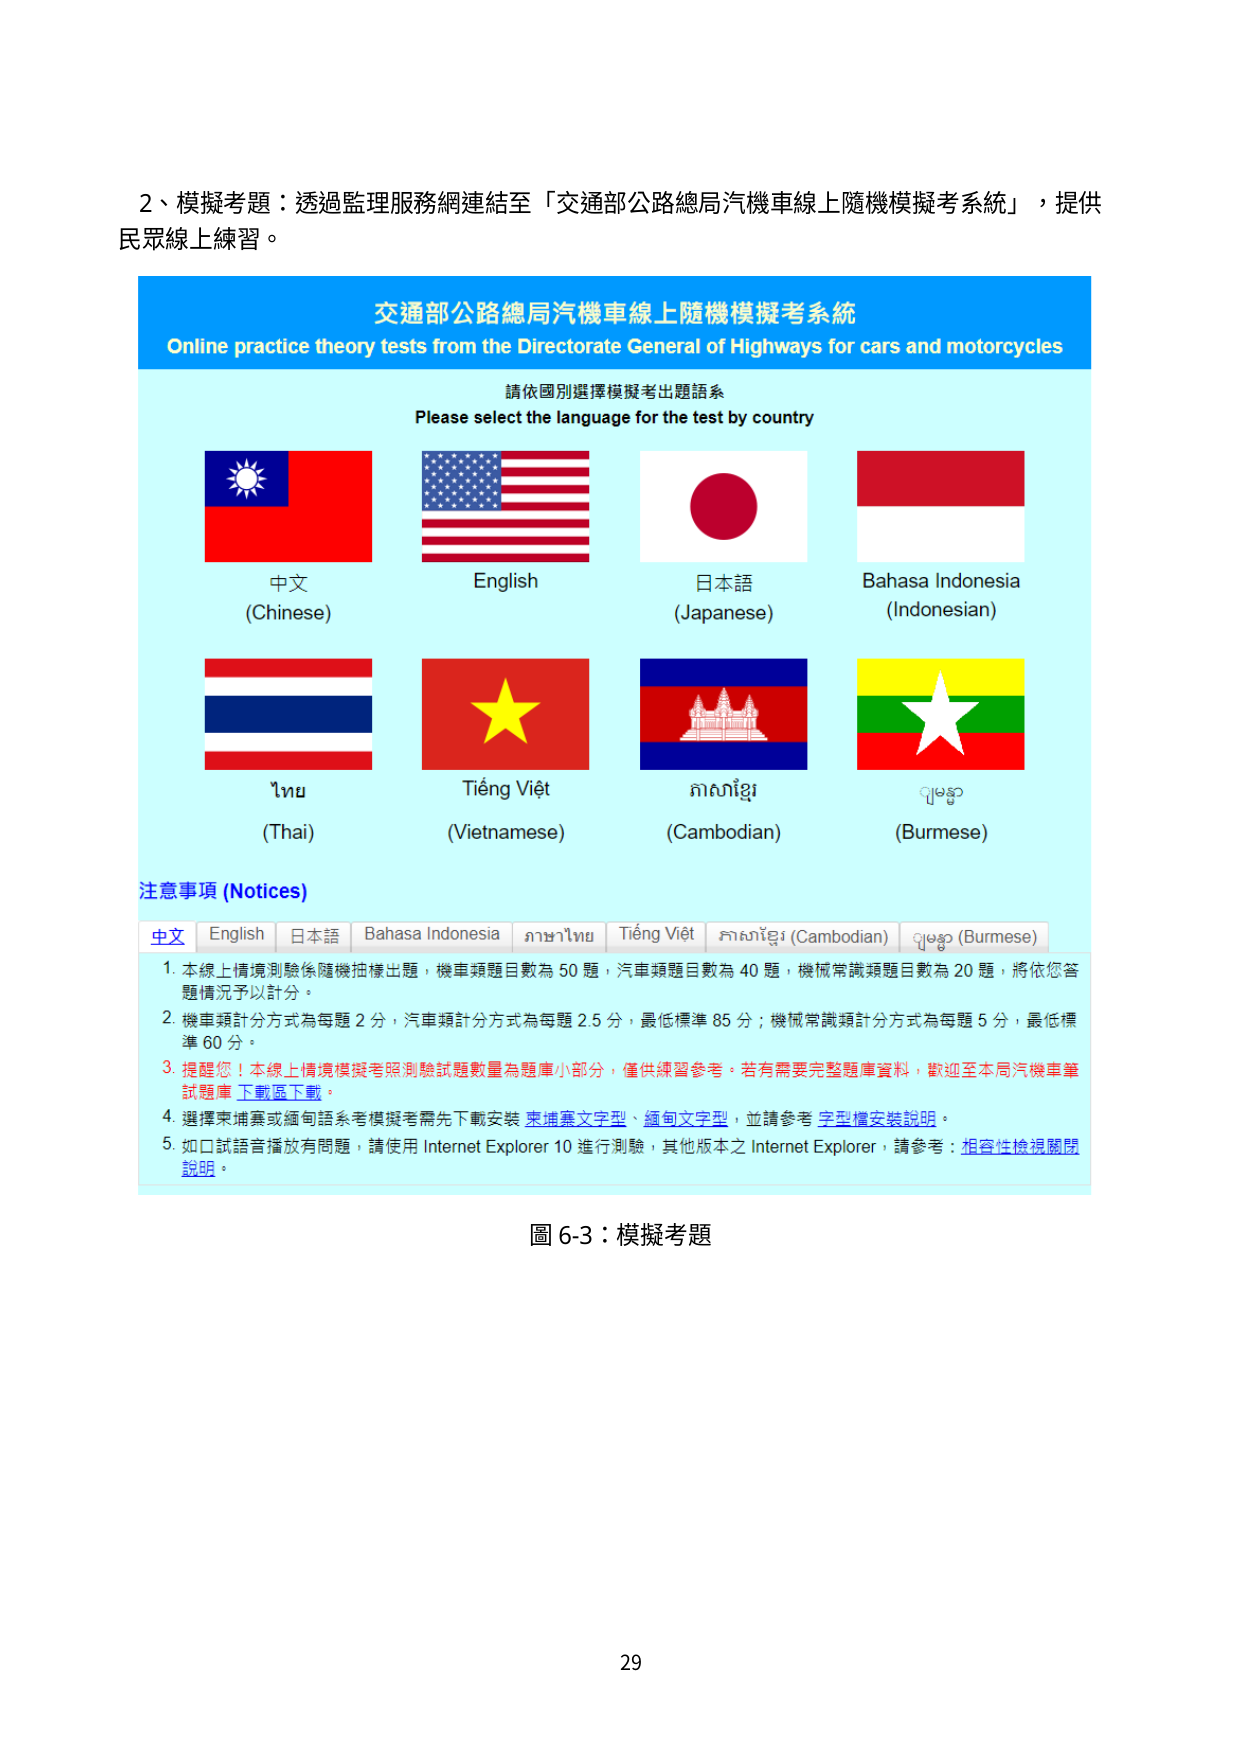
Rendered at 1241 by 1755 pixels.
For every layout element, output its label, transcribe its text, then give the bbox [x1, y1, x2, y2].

text 圖 6-3：模擬考題 [118, 1215, 1122, 1251]
text 2、模擬考題：透過監理服務網連結至「交通部公路總局汽機車線上隨機模擬考系統」，提供民眾線上練習。 [118, 183, 1122, 256]
